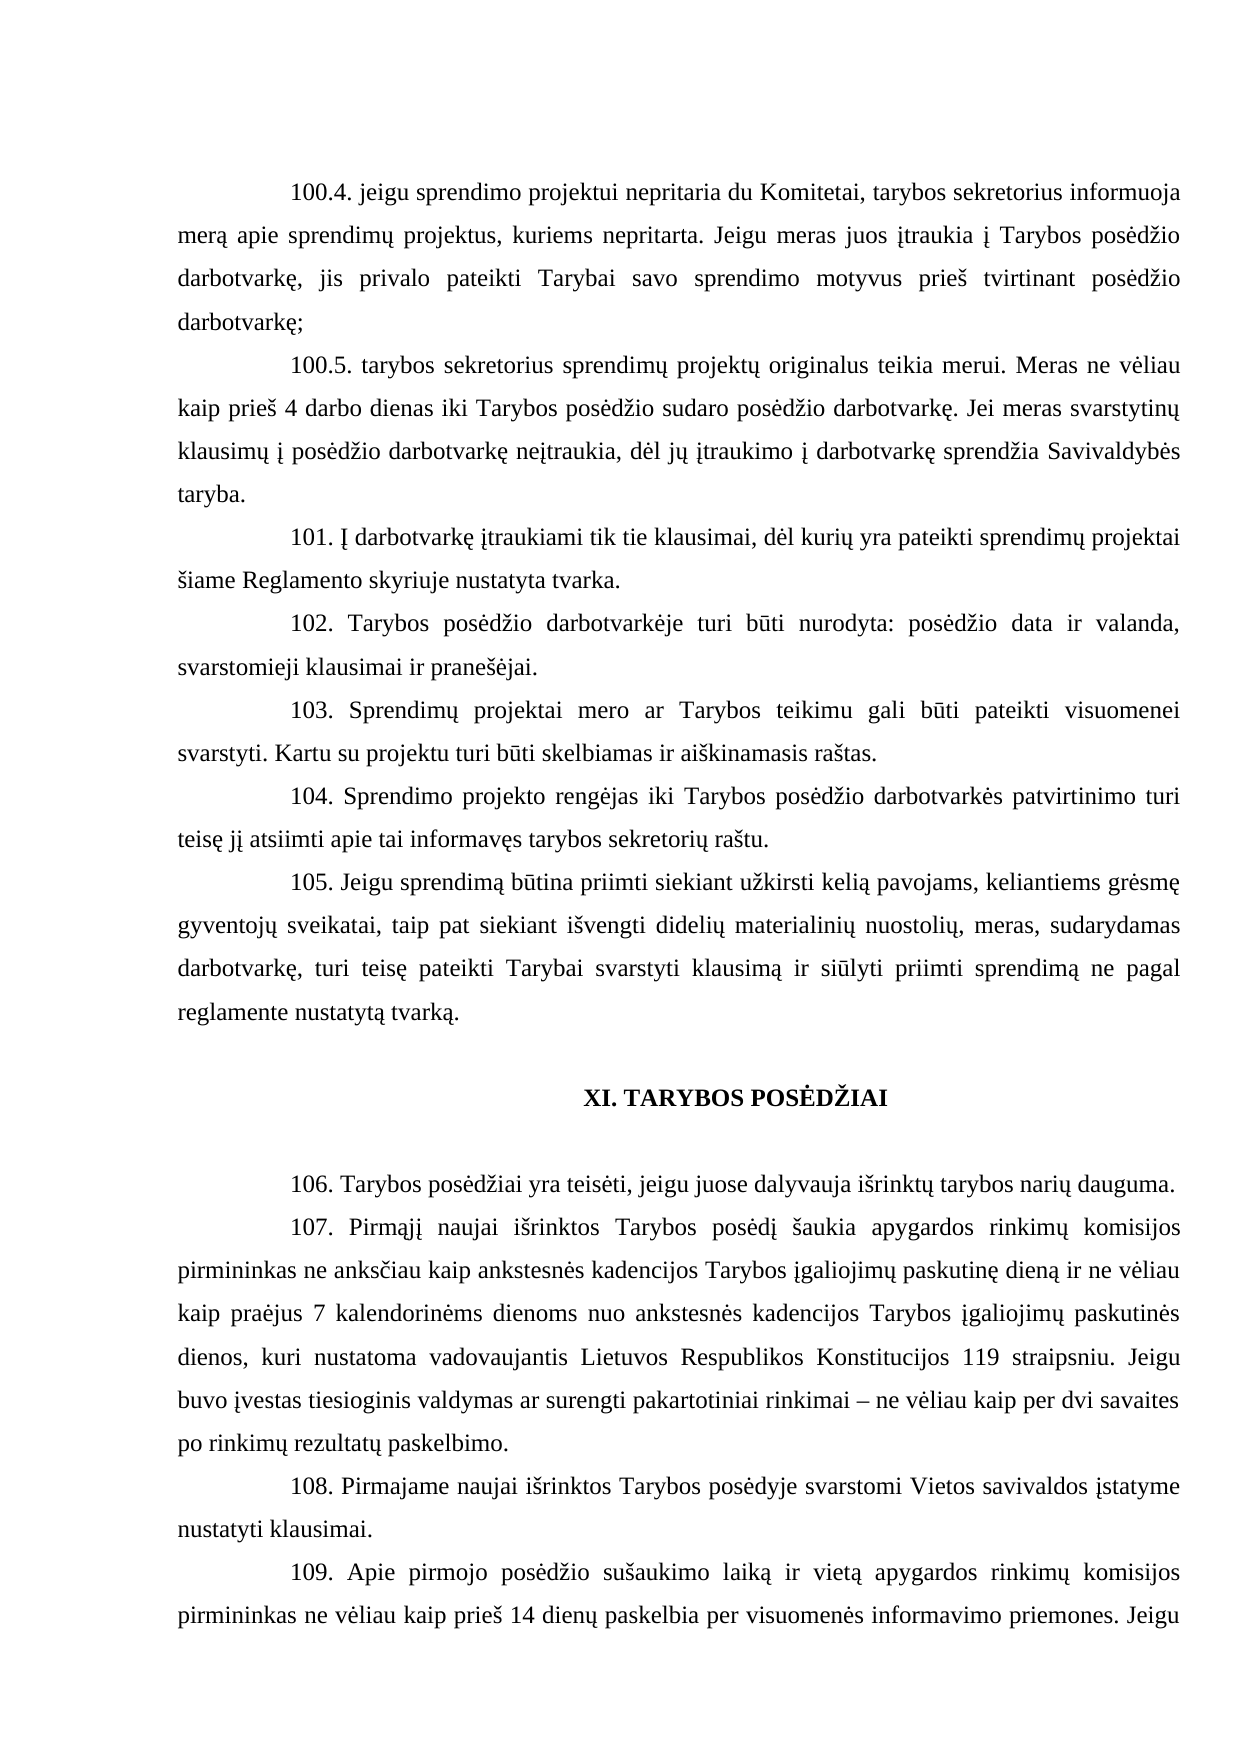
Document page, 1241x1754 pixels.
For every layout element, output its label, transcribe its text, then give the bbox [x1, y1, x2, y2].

text 107. Pirmąjį naujai išrinktos Tarybos posėdį šaukia apygardos rinkimų komisijos pirmininkas ne anksčiau kaip ankstesnės kadencijos Tarybos įgaliojimų paskutinę dieną ir ne vėliau kaip praėjus 7 kalendorinėms dienoms nuo ankstesnės kadencijos Tarybos įgaliojimų paskutinės dienos, kuri nustatoma vadovaujantis Lietuvos Respublikos Konstitucijos 119 straipsniu. Jeigu buvo įvestas tiesioginis valdymas ar surengti pakartotiniai rinkimai – ne vėliau kaip per dvi savaites po rinkimų rezultatų paskelbimo. [177, 1212, 1181, 1457]
text 100.5. tarybos sekretorius sprendimų projektų originalus teikia merui. Meras ne vėliau kaip prieš 4 darbo dienas iki Tarybos posėdžio sudaro posėdžio darbotvarkę. Jei meras svarstytinų klausimų į posėdžio darbotvarkę neįtraukia, dėl jų įtraukimo į darbotvarkę sprendžia Savivaldybės taryba. [177, 350, 1181, 508]
text 109. Apie pirmojo posėdžio sušaukimo laiką ir vietą apygardos rinkimų komisijos pirmininkas ne vėliau kaip prieš 14 dienų paskelbia per visuomenės informavimo priemones. Jeigu [177, 1557, 1181, 1629]
text 108. Pirmajame naujai išrinktos Tarybos posėdyje svarstomi Vietos savivaldos įstatyme nustatyti klausimai. [177, 1471, 1181, 1543]
text 103. Sprendimų projektai mero ar Tarybos teikimu gali būti pateikti visuomenei svarstyti. Kartu su projektu turi būti skelbiamas ir aiškinamasis raštas. [177, 695, 1181, 767]
text 106. Tarybos posėdžiai yra teisėti, jeigu juose dalyvauja išrinktų tarybos narių dauguma. [177, 1169, 1181, 1198]
text 100.4. jeigu sprendimo projektui nepritaria du Komitetai, tarybos sekretorius informuoja merą apie sprendimų projektus, kuriems nepritarta. Jeigu meras juos įtraukia į Tarybos posėdžio darbotvarkę, jis privalo pateikti Tarybai savo sprendimo motyvus prieš tvirtinant posėdžio darbotvarkę; [177, 177, 1181, 335]
text 105. Jeigu sprendimą būtina priimti siekiant užkirsti kelią pavojams, keliantiems grėsmę gyventojų sveikatai, taip pat siekiant išvengti didelių materialinių nuostolių, meras, sudarydamas darbotvarkę, turi teisę pateikti Tarybai svarstyti klausimą ir siūlyti priimti sprendimą ne pagal reglamente nustatytą tvarką. [177, 867, 1181, 1025]
text 104. Sprendimo projekto rengėjas iki Tarybos posėdžio darbotvarkės patvirtinimo turi teisę jį atsiimti apie tai informavęs tarybos sekretorių raštu. [177, 781, 1181, 853]
text 101. Į darbotvarkę įtraukiami tik tie klausimai, dėl kurių yra pateikti sprendimų projektai šiame Reglamento skyriuje nustatyta tvarka. [177, 522, 1181, 594]
text XI. TARYBOS POSĖDŽIAI [177, 1083, 1181, 1112]
text 102. Tarybos posėdžio darbotvarkėje turi būti nurodyta: posėdžio data ir valanda, svarstomieji klausimai ir pranešėjai. [177, 608, 1181, 680]
